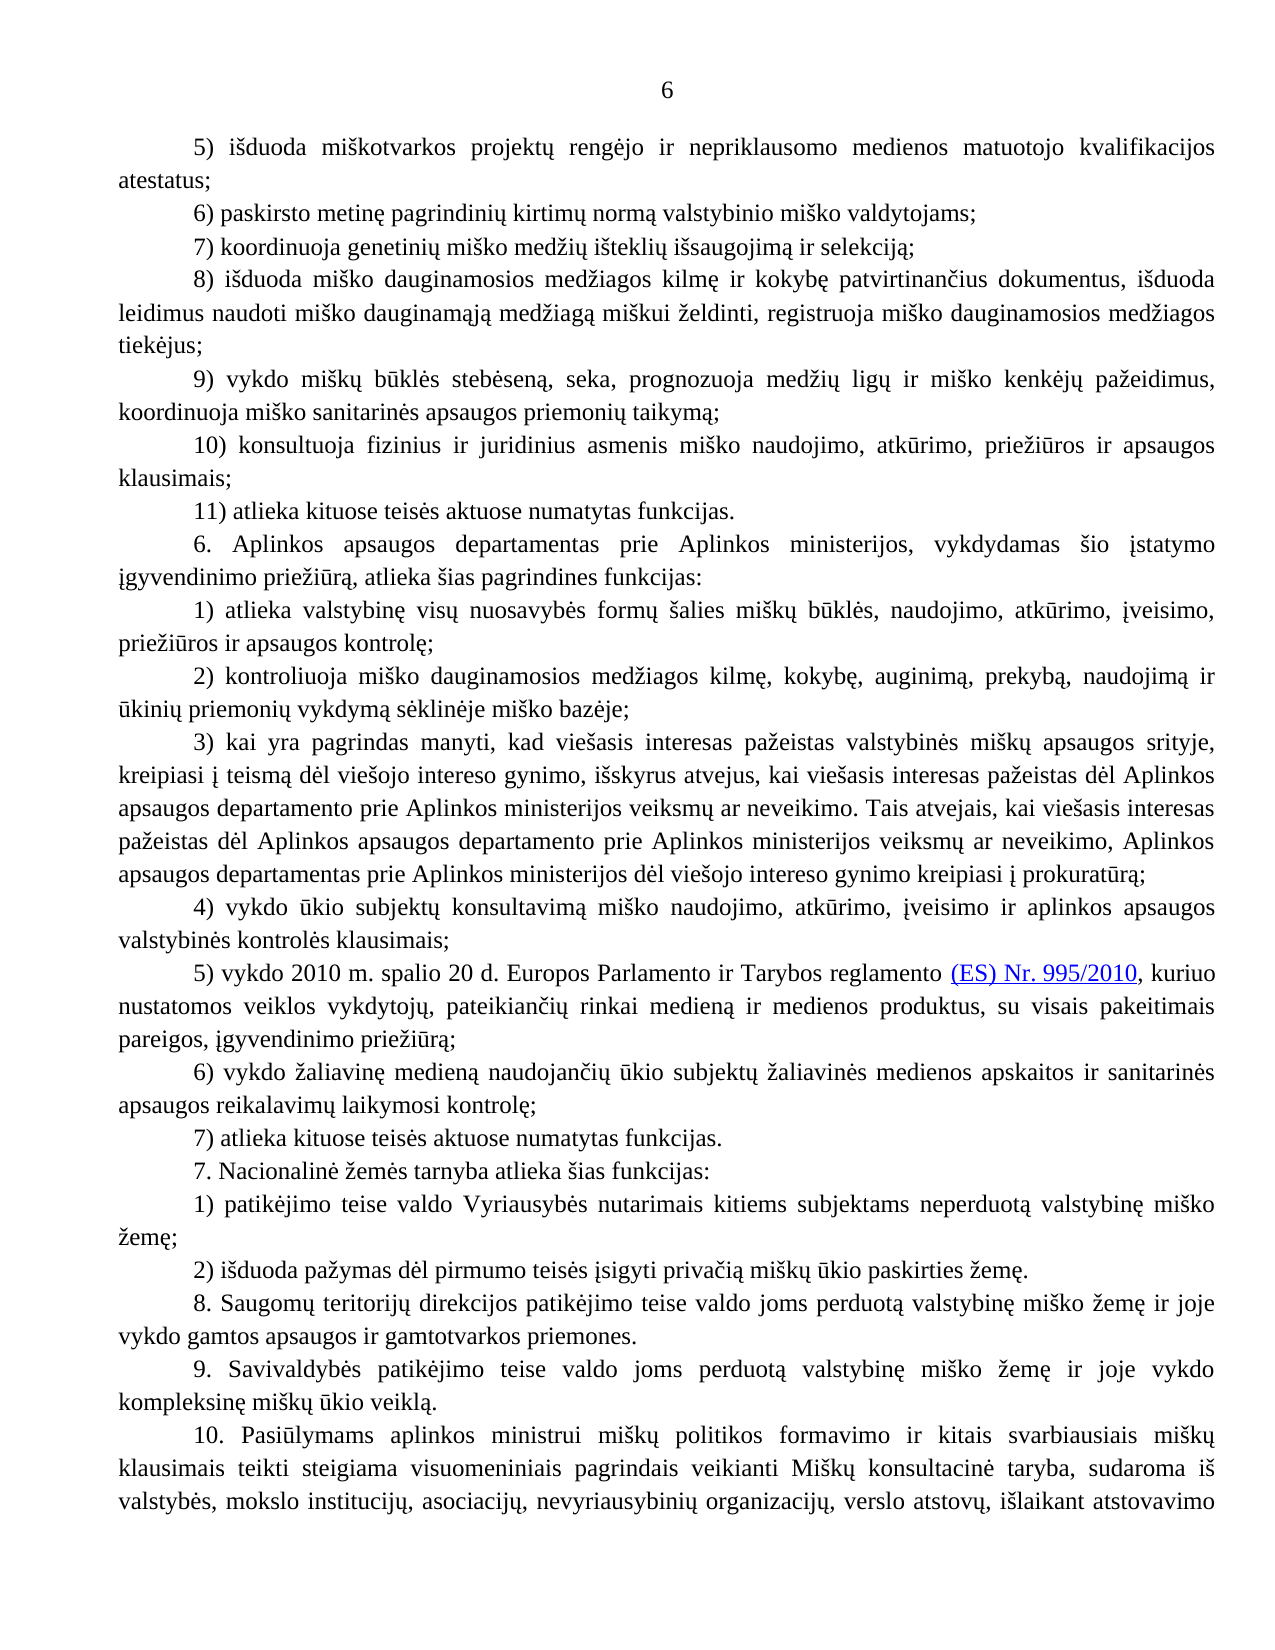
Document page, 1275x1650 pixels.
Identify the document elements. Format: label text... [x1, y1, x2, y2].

text 1) atlieka valstybinę visų nuosavybės formų šalies miškų būklės, naudojimo, atkūrimo, įveisimo, priežiūros ir apsaugos kontrolę; [118, 595, 1216, 657]
text 8) išduoda miško dauginamosios medžiagos kilmę ir kokybę patvirtinančius dokumentus, išduoda leidimus naudoti miško dauginamąją medžiagą miškui želdinti, registruoja miško dauginamosios medžiagos tiekėjus; [118, 264, 1216, 359]
text 10) konsultuoja fizinius ir juridinius asmenis miško naudojimo, atkūrimo, priežiūros ir apsaugos klausimais; [118, 430, 1216, 491]
text 1) patikėjimo teise valdo Vyriausybės nutarimais kitiems subjektams neperduotą valstybinę miško žemę; [118, 1189, 1216, 1251]
text 7. Nacionalinė žemės tarnyba atlieka šias funkcijas: [118, 1156, 1216, 1185]
text 5) vykdo 2010 m. spalio 20 d. Europos Parlamento ir Tarybos reglamento (ES) Nr. 995/2010, kuriuo nustatomos veiklos vykdytojų, pateikiančių rinkai medieną ir medienos produktus, su visais pakeitimais pareigos, įgyvendinimo priežiūrą; [118, 958, 1216, 1053]
text 6) vykdo žaliavinę medieną naudojančių ūkio subjektų žaliavinės medienos apskaitos ir sanitarinės apsaugos reikalavimų laikymosi kontrolę; [118, 1057, 1216, 1119]
text 2) kontroliuoja miško dauginamosios medžiagos kilmę, kokybę, auginimą, prekybą, naudojimą ir ūkinių priemonių vykdymą sėklinėje miško bazėje; [118, 661, 1216, 723]
text 9. Savivaldybės patikėjimo teise valdo joms perduotą valstybinę miško žemę ir joje vykdo kompleksinę miškų ūkio veiklą. [118, 1354, 1216, 1416]
text 3) kai yra pagrindas manyti, kad viešasis interesas pažeistas valstybinės miškų apsaugos srityje, kreipiasi į teismą dėl viešojo intereso gynimo, išskyrus atvejus, kai viešasis interesas pažeistas dėl Aplinkos apsaugos departamento prie Aplinkos ministerijos veiksmų ar neveikimo. Tais atvejais, kai viešasis interesas pažeistas dėl Aplinkos apsaugos departamento prie Aplinkos ministerijos veiksmų ar neveikimo, Aplinkos apsaugos departamentas prie Aplinkos ministerijos dėl viešojo intereso gynimo kreipiasi į prokuratūrą; [118, 727, 1216, 888]
text 2) išduoda pažymas dėl pirmumo teisės įsigyti privačią miškų ūkio paskirties žemę. [118, 1255, 1216, 1284]
text 10. Pasiūlymams aplinkos ministrui miškų politikos formavimo ir kitais svarbiausiais miškų klausimais teikti steigiama visuomeniniais pagrindais veikianti Miškų konsultacinė taryba, sudaroma iš valstybės, mokslo institucijų, asociacijų, nevyriausybinių organizacijų, verslo atstovų, išlaikant atstovavimo [118, 1420, 1216, 1515]
text 6. Aplinkos apsaugos departamentas prie Aplinkos ministerijos, vykdydamas šio įstatymo įgyvendinimo priežiūrą, atlieka šias pagrindines funkcijas: [118, 529, 1216, 591]
text 6) paskirsto metinę pagrindinių kirtimų normą valstybinio miško valdytojams; [118, 198, 1216, 227]
text 4) vykdo ūkio subjektų konsultavimą miško naudojimo, atkūrimo, įveisimo ir aplinkos apsaugos valstybinės kontrolės klausimais; [118, 892, 1216, 954]
text 8. Saugomų teritorijų direkcijos patikėjimo teise valdo joms perduotą valstybinę miško žemę ir joje vykdo gamtos apsaugos ir gamtotvarkos priemones. [118, 1288, 1216, 1350]
text 7) koordinuoja genetinių miško medžių išteklių išsaugojimą ir selekciją; [118, 232, 1216, 260]
text 5) išduoda miškotvarkos projektų rengėjo ir nepriklausomo medienos matuotojo kvalifikacijos atestatus; [118, 132, 1216, 194]
text 11) atlieka kituose teisės aktuose numatytas funkcijas. [118, 496, 1216, 524]
text 9) vykdo miškų būklės stebėseną, seka, prognozuoja medžių ligų ir miško kenkėjų pažeidimus, koordinuoja miško sanitarinės apsaugos priemonių taikymą; [118, 364, 1216, 425]
text 7) atlieka kituose teisės aktuose numatytas funkcijas. [118, 1123, 1216, 1152]
